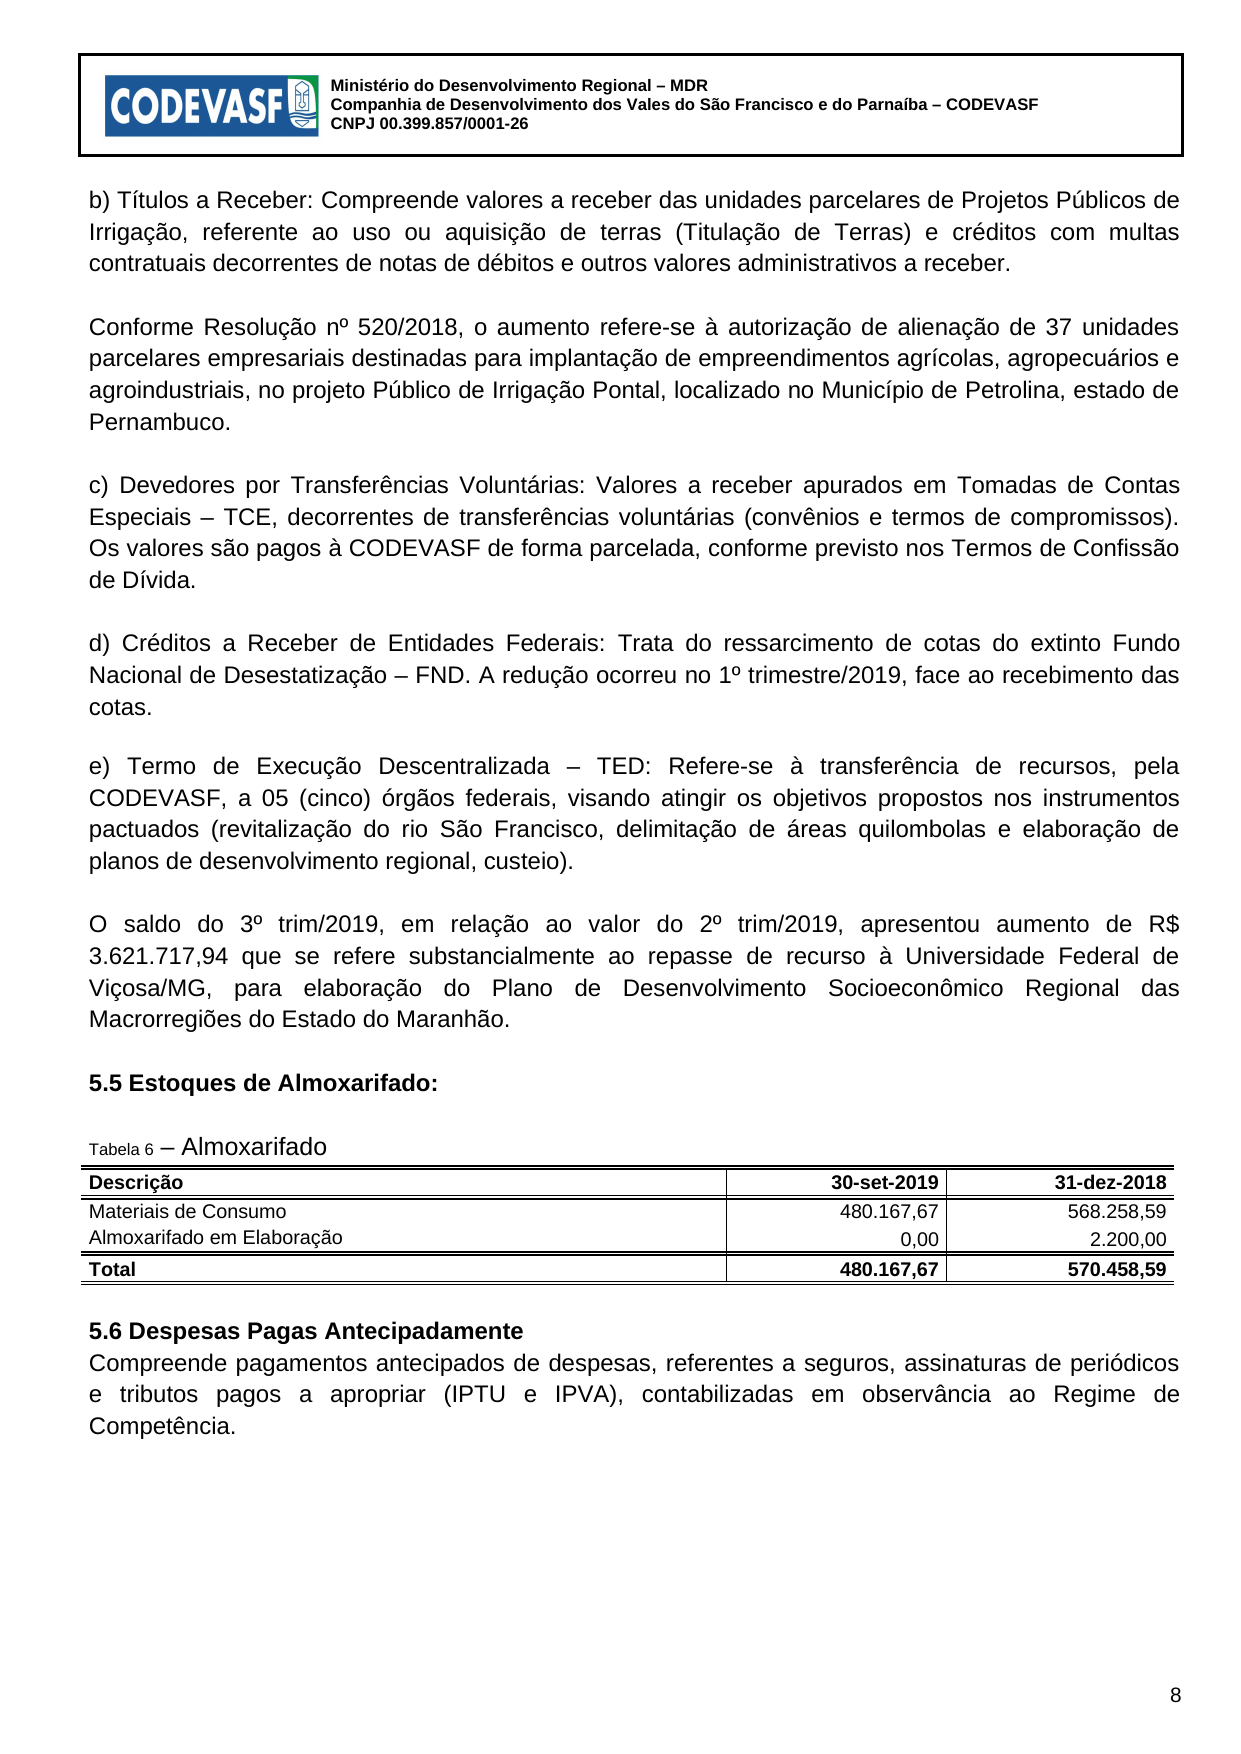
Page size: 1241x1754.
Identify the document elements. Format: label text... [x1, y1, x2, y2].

table_header 31-dez-2018 [947, 1170, 1174, 1195]
text Conforme Resolução nº 520/2018, o aumento refere-se à autorização de alienação de 37 unidades parcelares empresariais destinadas para implantação de empreendimentos agrícolas, agropecuários e agroindustriais, no projeto Público de Irrigação Pontal, localizado no Município de Petrolina, estado de Pernambuco. [89, 313, 1181, 435]
table_cell 2.200,00 [947, 1223, 1174, 1251]
table_cell 480.167,67 [727, 1200, 946, 1223]
text d) Créditos a Receber de Entidades Federais: Trata do ressarcimento de cotas do extinto Fundo Nacional de Desestatização – FND. A redução ocorreu no 1º trimestre/2019, face ao recebimento das cotas. [89, 629, 1181, 720]
text c) Devedores por Transferências Voluntárias: Valores a receber apurados em Tomadas de Contas Especiais – TCE, decorrentes de transferências voluntárias (convênios e termos de compromissos). Os valores são pagos à CODEVASF de forma parcelada, conforme previsto nos Termos de Confissão de Dívida. [89, 471, 1181, 594]
text Tabela 6 – Almoxarifado [89, 1132, 1181, 1161]
table_cell 0,00 [727, 1223, 946, 1251]
text e) Termo de Execução Descentralizada – TED: Refere-se à transferência de recursos, pela CODEVASF, a 05 (cinco) órgãos federais, visando atingir os objetivos propostos nos instrumentos pactuados (revitalização do rio São Francisco, delimitação de áreas quilombolas e elaboração de planos de desenvolvimento regional, custeio). [89, 752, 1181, 874]
table_cell Total [81, 1256, 726, 1281]
text 5.6 Despesas Pagas Antecipadamente [89, 1317, 1181, 1344]
text O saldo do 3º trim/2019, em relação ao valor do 2º trim/2019, apresentou aumento de R$ 3.621.717,94 que se refere substancialmente ao repasse de recurso à Universidade Federal de Viçosa/MG, para elaboração do Plano de Desenvolvimento Socioeconômico Regional das Macrorregiões do Estado do Maranhão. [89, 910, 1181, 1033]
table_header 30-set-2019 [727, 1170, 946, 1195]
table_cell 568.258,59 [947, 1200, 1174, 1223]
text b) Títulos a Receber: Compreende valores a receber das unidades parcelares de Projetos Públicos de Irrigação, referente ao uso ou aquisição de terras (Titulação de Terras) e créditos com multas contratuais decorrentes de notas de débitos e outros valores administrativos a receber. [89, 186, 1181, 277]
table_cell Materiais de Consumo [81, 1200, 726, 1223]
table_cell 480.167,67 [727, 1256, 946, 1281]
table_header Descrição [81, 1170, 726, 1195]
text Compreende pagamentos antecipados de despesas, referentes a seguros, assinaturas de periódicos e tributos pagos a apropriar (IPTU e IPVA), contabilizadas em observância ao Regime de Competência. [89, 1349, 1181, 1439]
table_cell 570.458,59 [947, 1256, 1174, 1281]
picture [99, 69, 325, 145]
text 5.5 Estoques de Almoxarifado: [89, 1069, 1181, 1096]
table_cell Almoxarifado em Elaboração [81, 1223, 726, 1251]
